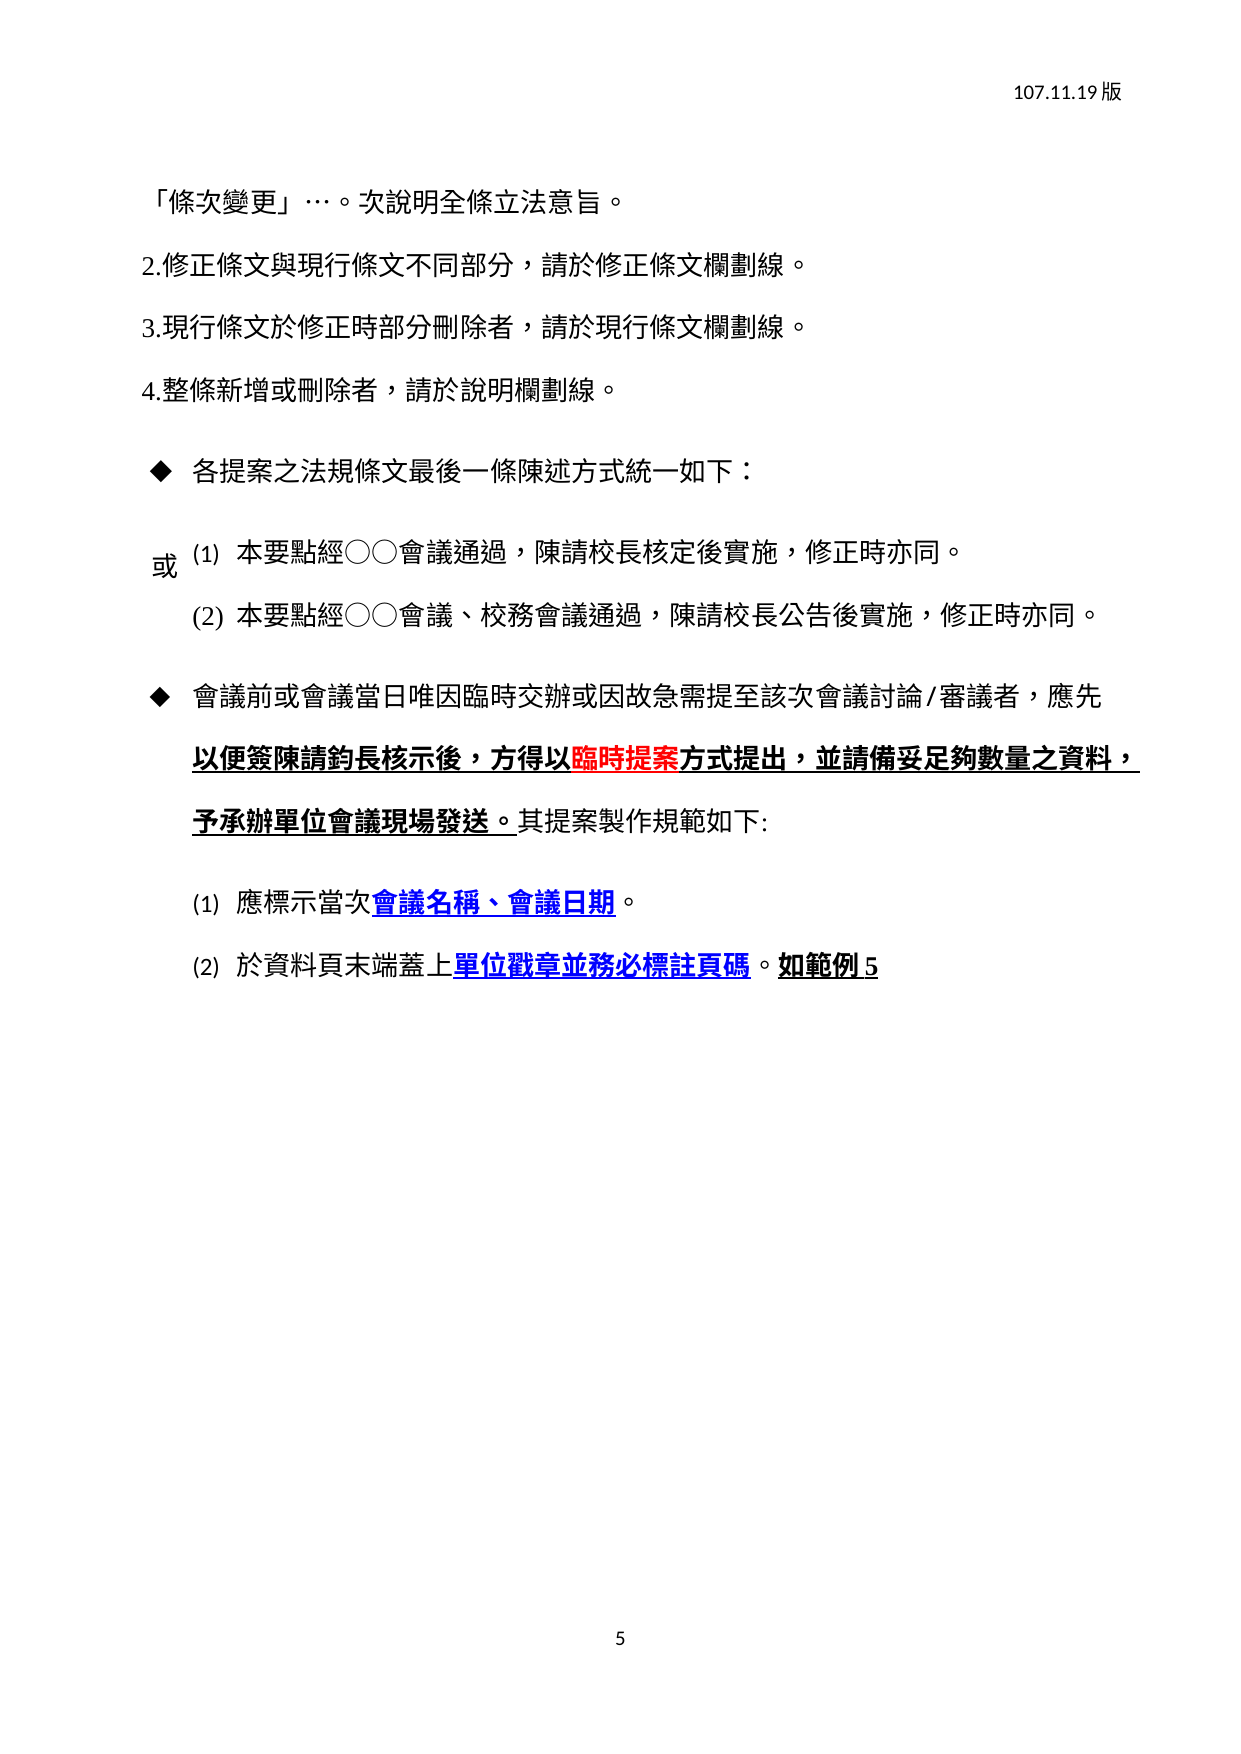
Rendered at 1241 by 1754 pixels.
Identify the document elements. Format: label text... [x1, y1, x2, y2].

text 2.修正條文與現行條文不同部分，請於修正條文欄劃線。 [141, 222, 1122, 284]
list 本要點經○○會議、校務會議通過，陳請校長公告後實施，修正時亦同。 [192, 572, 1122, 634]
list 應標示當次會議名稱、會議日期。 [192, 859, 1122, 922]
list 或 [151, 545, 172, 580]
list 於資料頁末端蓋上單位戳章並務必標註頁碼。如範例5 [192, 922, 1122, 984]
text 4.整條新增或刪除者，請於說明欄劃線。 [141, 347, 1122, 409]
list [136, 538, 187, 588]
list 本要點經○○會議通過，陳請校長核定後實施，修正時亦同。 [192, 509, 1122, 572]
list 各提案之法規條文最後一條陳述方式統一如下： [147, 428, 1122, 490]
list 會議前或會議當日唯因臨時交辦或因故急需提至該次會議討論/審議者，應先以便簽陳請鈞長核示後，方得以臨時提案方式提出，並請備妥足夠數量之資料，予承辦單位會議現場發送。其提案製作規範如下: [147, 653, 1122, 840]
text 「條次變更」…。次說明全條立法意旨。 [141, 159, 1122, 222]
text 3.現行條文於修正時部分刪除者，請於現行條文欄劃線。 [141, 284, 1122, 347]
